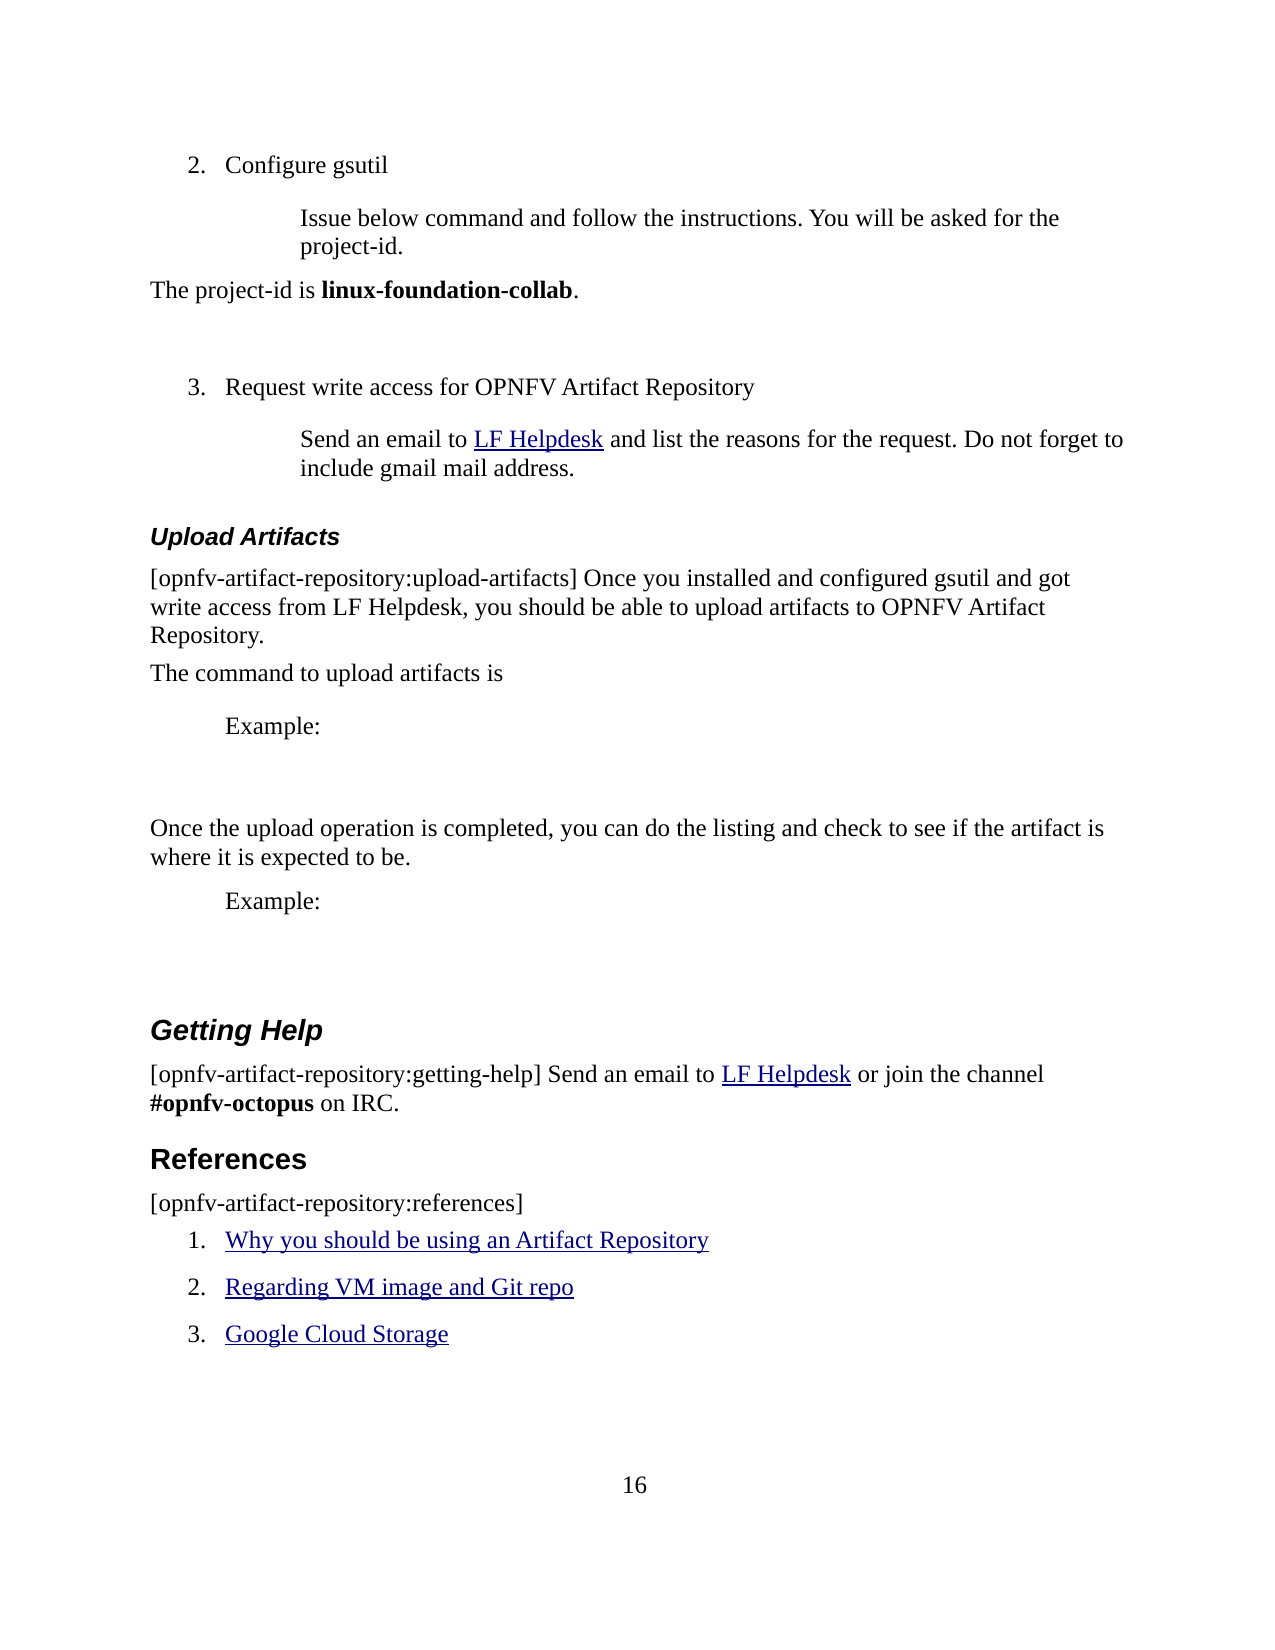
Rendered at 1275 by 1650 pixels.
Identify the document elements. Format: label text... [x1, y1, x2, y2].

text The project-id is linux-foundation-collab. [150, 275, 1125, 304]
list Configure gsutil [187, 150, 1125, 179]
list Request write access for OPNFV Artifact Repository [187, 372, 1125, 400]
subtitle Upload Artifacts [150, 522, 1125, 550]
list Why you should be using an Artifact Repository [187, 1226, 1125, 1254]
subtitle Getting Help [150, 1013, 1125, 1047]
text [opnfv-artifact-repository:getting-help] Send an email to LF Helpdesk or join the channel #opnfv-octopus on IRC. [150, 1059, 1125, 1117]
text Once the upload operation is completed, you can do the listing and check to see if the artifact is where it is expected to be. [150, 813, 1125, 871]
list Send an email to LF Helpdesk and list the reasons for the request. Do not forget to include gmail mail address. [262, 424, 1125, 482]
text [opnfv-artifact-repository:upload-artifacts] Once you installed and configured gsutil and got write access from LF Helpdesk, you should be able to upload artifacts to OPNFV Artifact Repository. [150, 563, 1125, 649]
list Regarding VM image and Git repo [187, 1272, 1125, 1301]
text Example: [225, 711, 1125, 739]
text Example: [225, 886, 1125, 914]
list Issue below command and follow the instructions. You will be asked for the project-id. [262, 203, 1125, 260]
subtitle References [150, 1142, 1125, 1175]
text [opnfv-artifact-repository:references] [150, 1188, 1125, 1217]
text The command to upload artifacts is [150, 658, 1125, 687]
list Google Cloud Storage [187, 1319, 1125, 1348]
